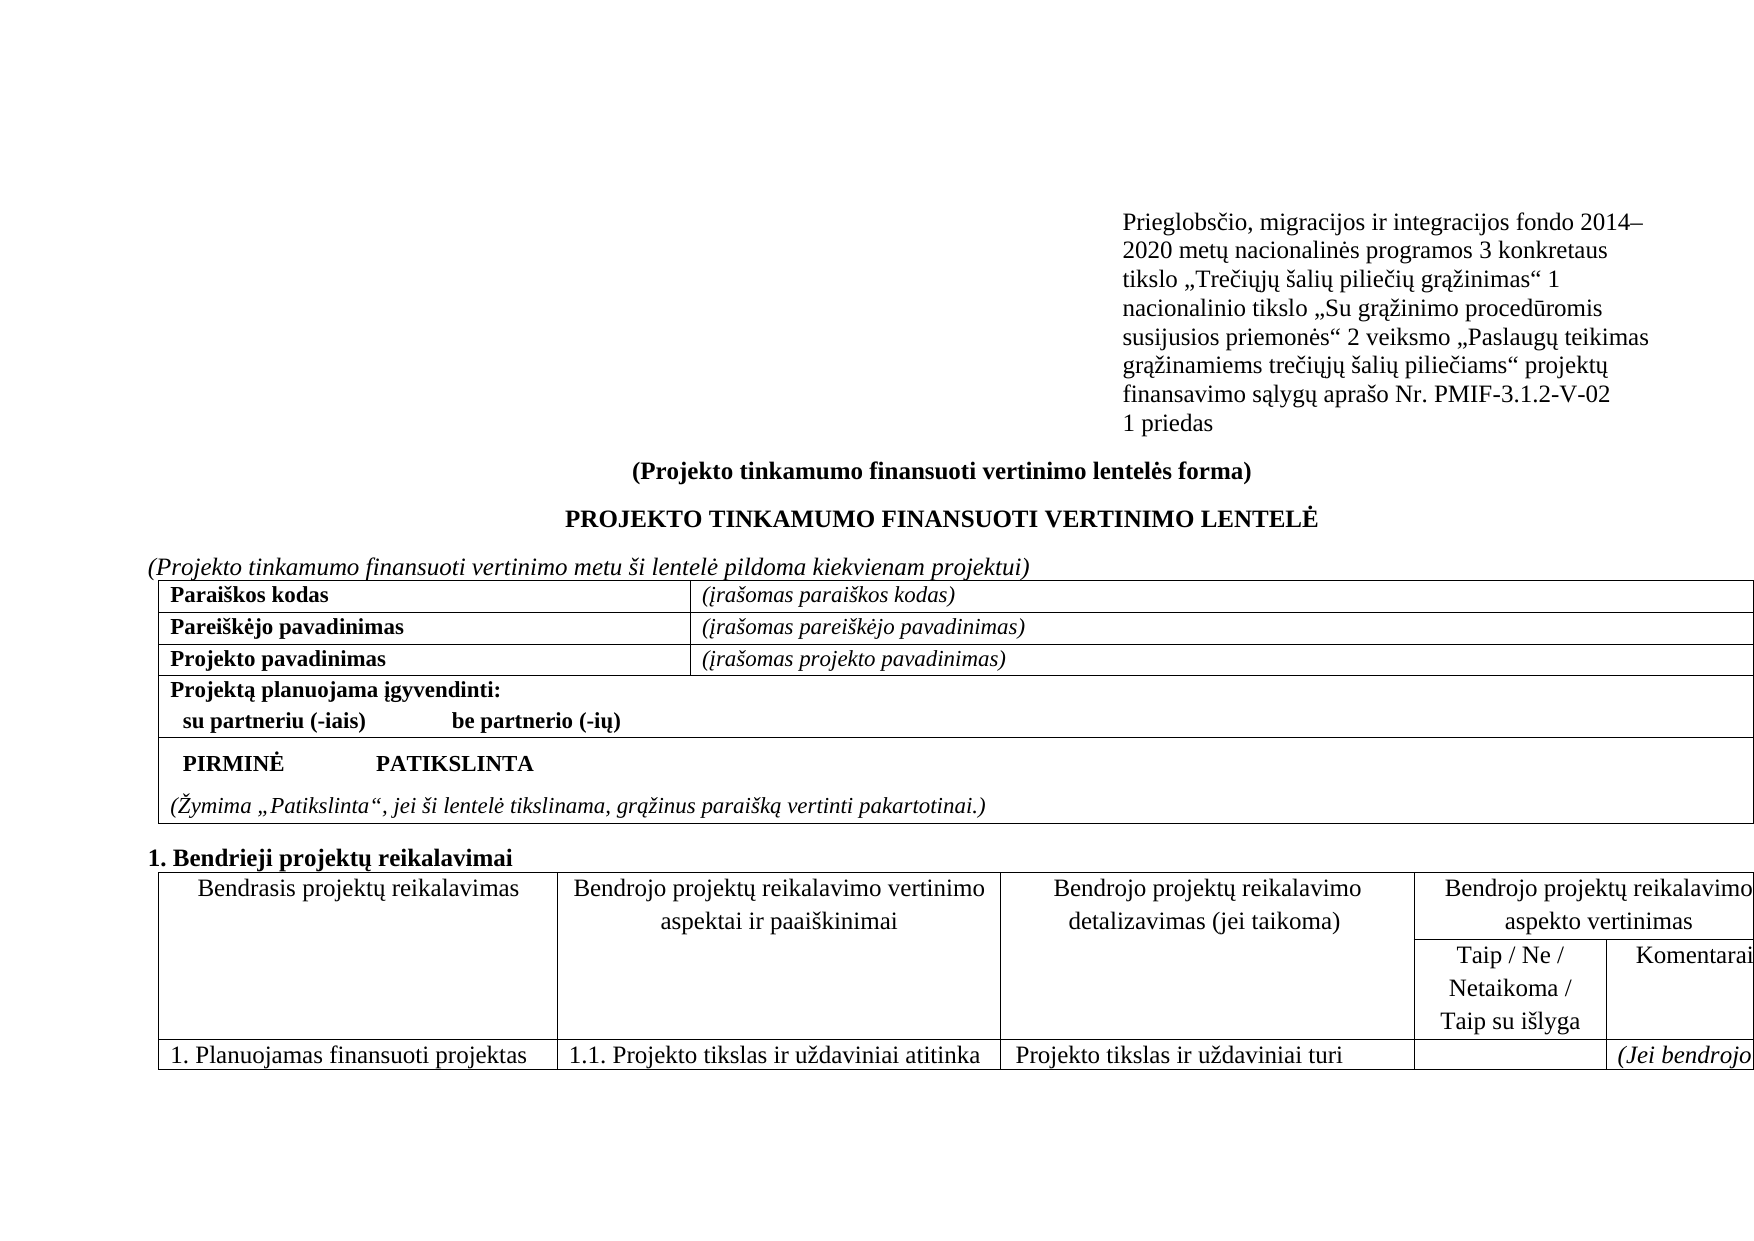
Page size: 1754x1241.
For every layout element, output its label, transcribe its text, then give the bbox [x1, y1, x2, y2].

table_cell [1415, 1040, 1606, 1069]
table_header Bendrojo projektų reikalavimo detalizavimas (jei taikoma) [1001, 873, 1414, 1039]
table_cell (Jei bendrojo projektų reikalavimo vertinimas „Ne“ arba „Taip su išlyga“, šiame stulpelyje pagrindžiamas kiekvieno bendrojo projektų reikalavimo aspekto įvertinimas.) [1607, 1040, 1753, 1069]
table_cell (įrašomas pareiškėjo pavadinimas) [691, 613, 1753, 644]
table_header Paraiškos kodas [159, 581, 690, 612]
table_cell Projekto pavadinimas [159, 645, 690, 675]
text 1 priedas [987, 408, 1665, 437]
table_cell Projektą planuojama įgyvendinti: su partneriu (-iais) be partnerio (-ių) [159, 676, 1753, 737]
table_cell Komentarai [1607, 940, 1753, 1039]
table_cell (įrašomas projekto pavadinimas) [691, 645, 1753, 675]
table_header Bendrojo projektų reikalavimo vertinimo aspektai ir paaiškinimai [558, 873, 1000, 1039]
text Prieglobsčio, migracijos ir integracijos fondo 2014–2020 metų nacionalinės programos 3 konkretaus tikslo „Trečiųjų šalių piliečių grąžinimas“ 1 nacionalinio tikslo „Su grąžinimo procedūromis susijusios priemonės“ 2 veiksmo „Paslaugų teikimas grąžinamiems trečiųjų šalių piliečiams“ projektų finansavimo sąlygų aprašo Nr. PMIF‑3.1.2-V-02 [1122, 207, 1665, 408]
text (Projekto tinkamumo finansuoti vertinimo lentelės forma) [148, 456, 1665, 484]
table_cell 1. Planuojamas finansuoti projektas [159, 1040, 557, 1069]
table_cell Pareiškėjo pavadinimas [159, 613, 690, 644]
table_cell Projekto tikslas ir uždaviniai turi [1001, 1040, 1414, 1069]
table_cell Taip / Ne / Netaikoma / Taip su išlyga [1415, 940, 1606, 1039]
table_header (įrašomas paraiškos kodas) [691, 581, 1753, 612]
text 1. Bendrieji projektų reikalavimai [148, 843, 1636, 872]
table_cell 1.1. Projekto tikslas ir uždaviniai atitinka [558, 1040, 1000, 1069]
table_header Bendrasis projektų reikalavimas [159, 873, 557, 1039]
text PROJEKTO TINKAMUMO FINANSUOTI VERTINIMO LENTELĖ [148, 504, 1665, 532]
table_cell PIRMINĖ PATIKSLINTA (Žymima „Patikslinta“, jei ši lentelė tikslinama, grąžinus paraišką vertinti pakartotinai.) [159, 738, 1753, 823]
text (Projekto tinkamumo finansuoti vertinimo metu ši lentelė pildoma kiekvienam projektui) [148, 552, 1665, 580]
table_header Bendrojo projektų reikalavimo aspekto vertinimas [1415, 873, 1753, 939]
